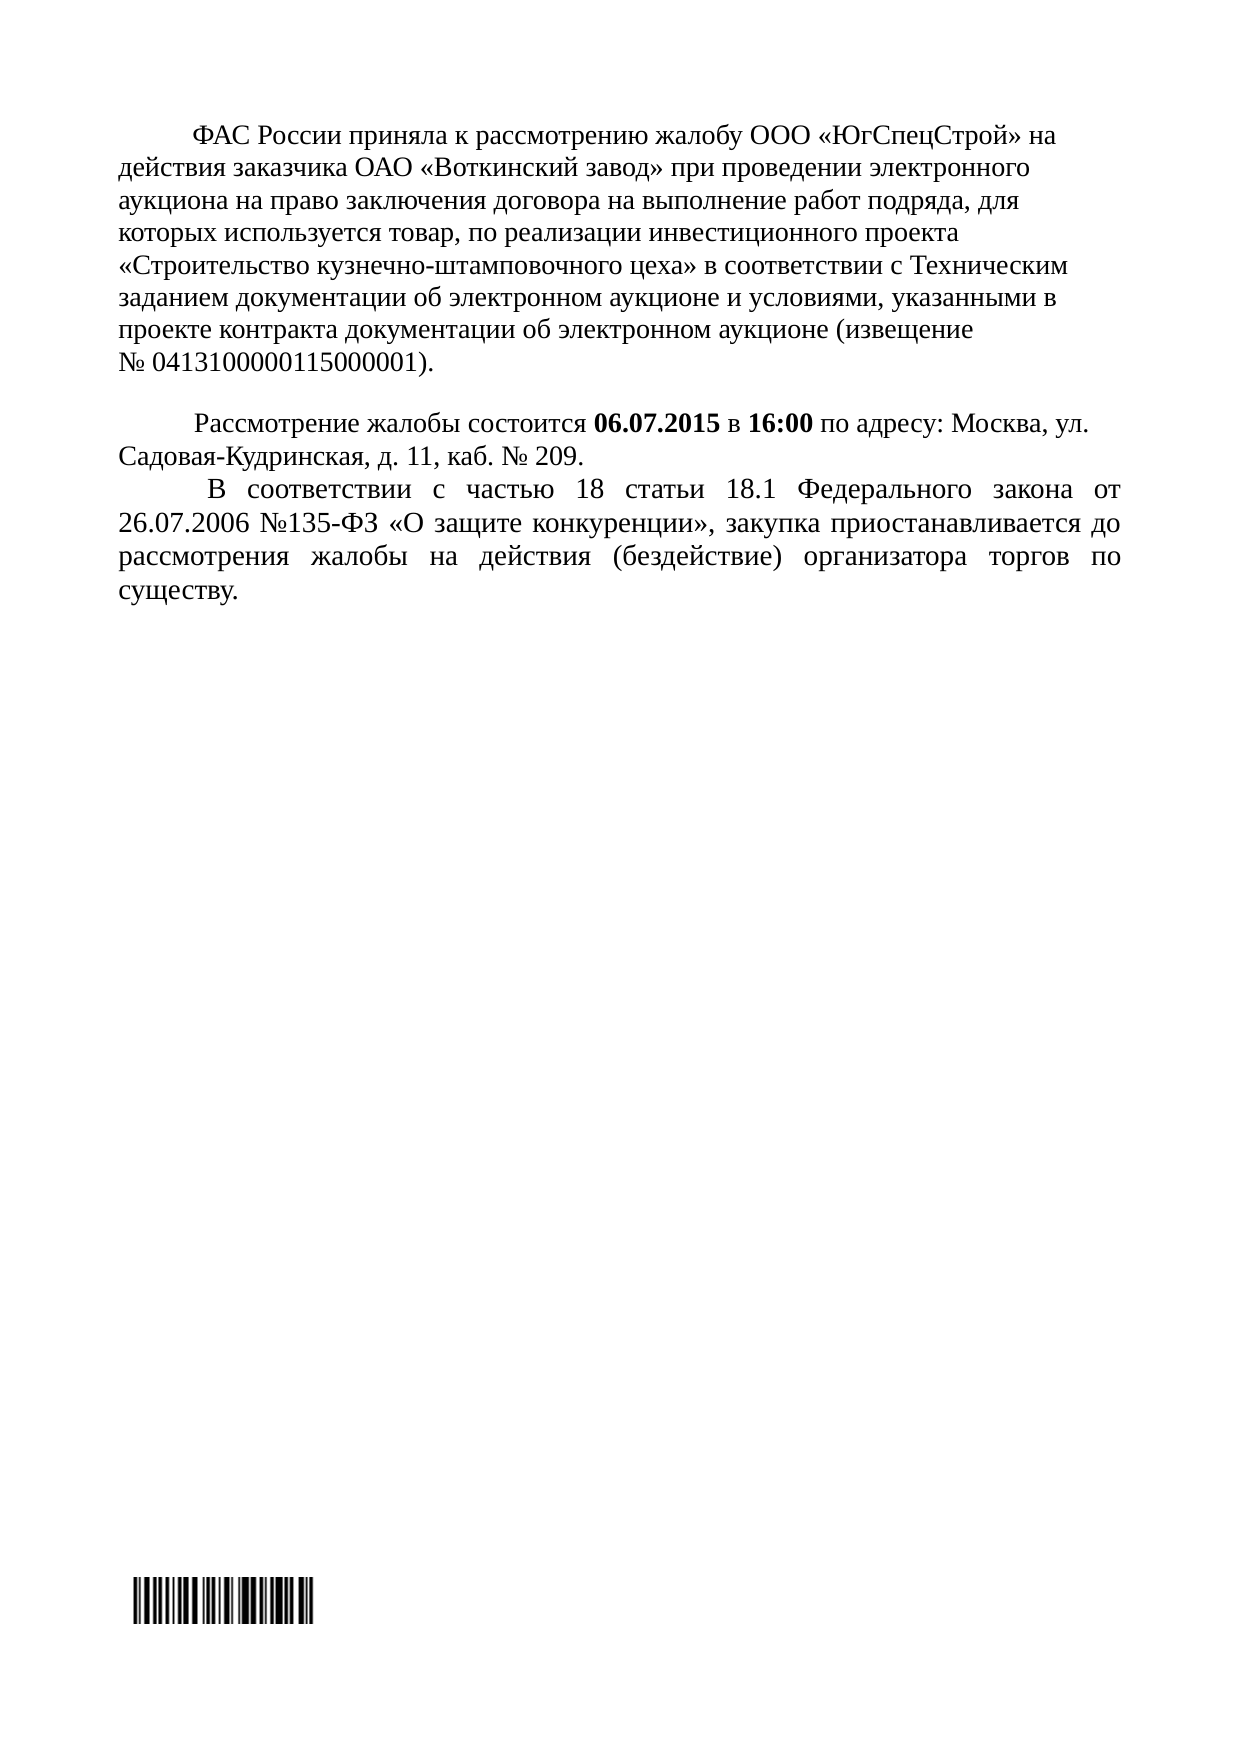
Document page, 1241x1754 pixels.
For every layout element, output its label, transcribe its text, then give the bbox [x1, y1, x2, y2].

text ФАС России приняла к рассмотрению жалобу ООО «ЮгСпецСтрой» на действия заказчика ОАО «Воткинский завод» при проведении электронного аукциона на право заключения договора на выполнение работ подряда, для которых используется товар, по реализации инвестиционного проекта «Строительство кузнечно-штамповочного цеха» в соответствии с Техническим заданием документации об электронном аукционе и условиями, указанными в проекте контракта документации об электронном аукционе (извещение № 0413100000115000001). [118, 118, 1122, 377]
picture [118, 1577, 331, 1624]
text Рассмотрение жалобы состоится 06.07.2015 в 16:00 по адресу: Москва, ул. Садовая-Кудринская, д. 11, каб. № 209. [118, 406, 1122, 471]
text В соответствии с частью 18 статьи 18.1 Федерального закона от 26.07.2006 №135-ФЗ «О защите конкуренции», закупка приостанавливается до рассмотрения жалобы на действия (бездействие) организатора торгов по существу. [118, 471, 1122, 605]
